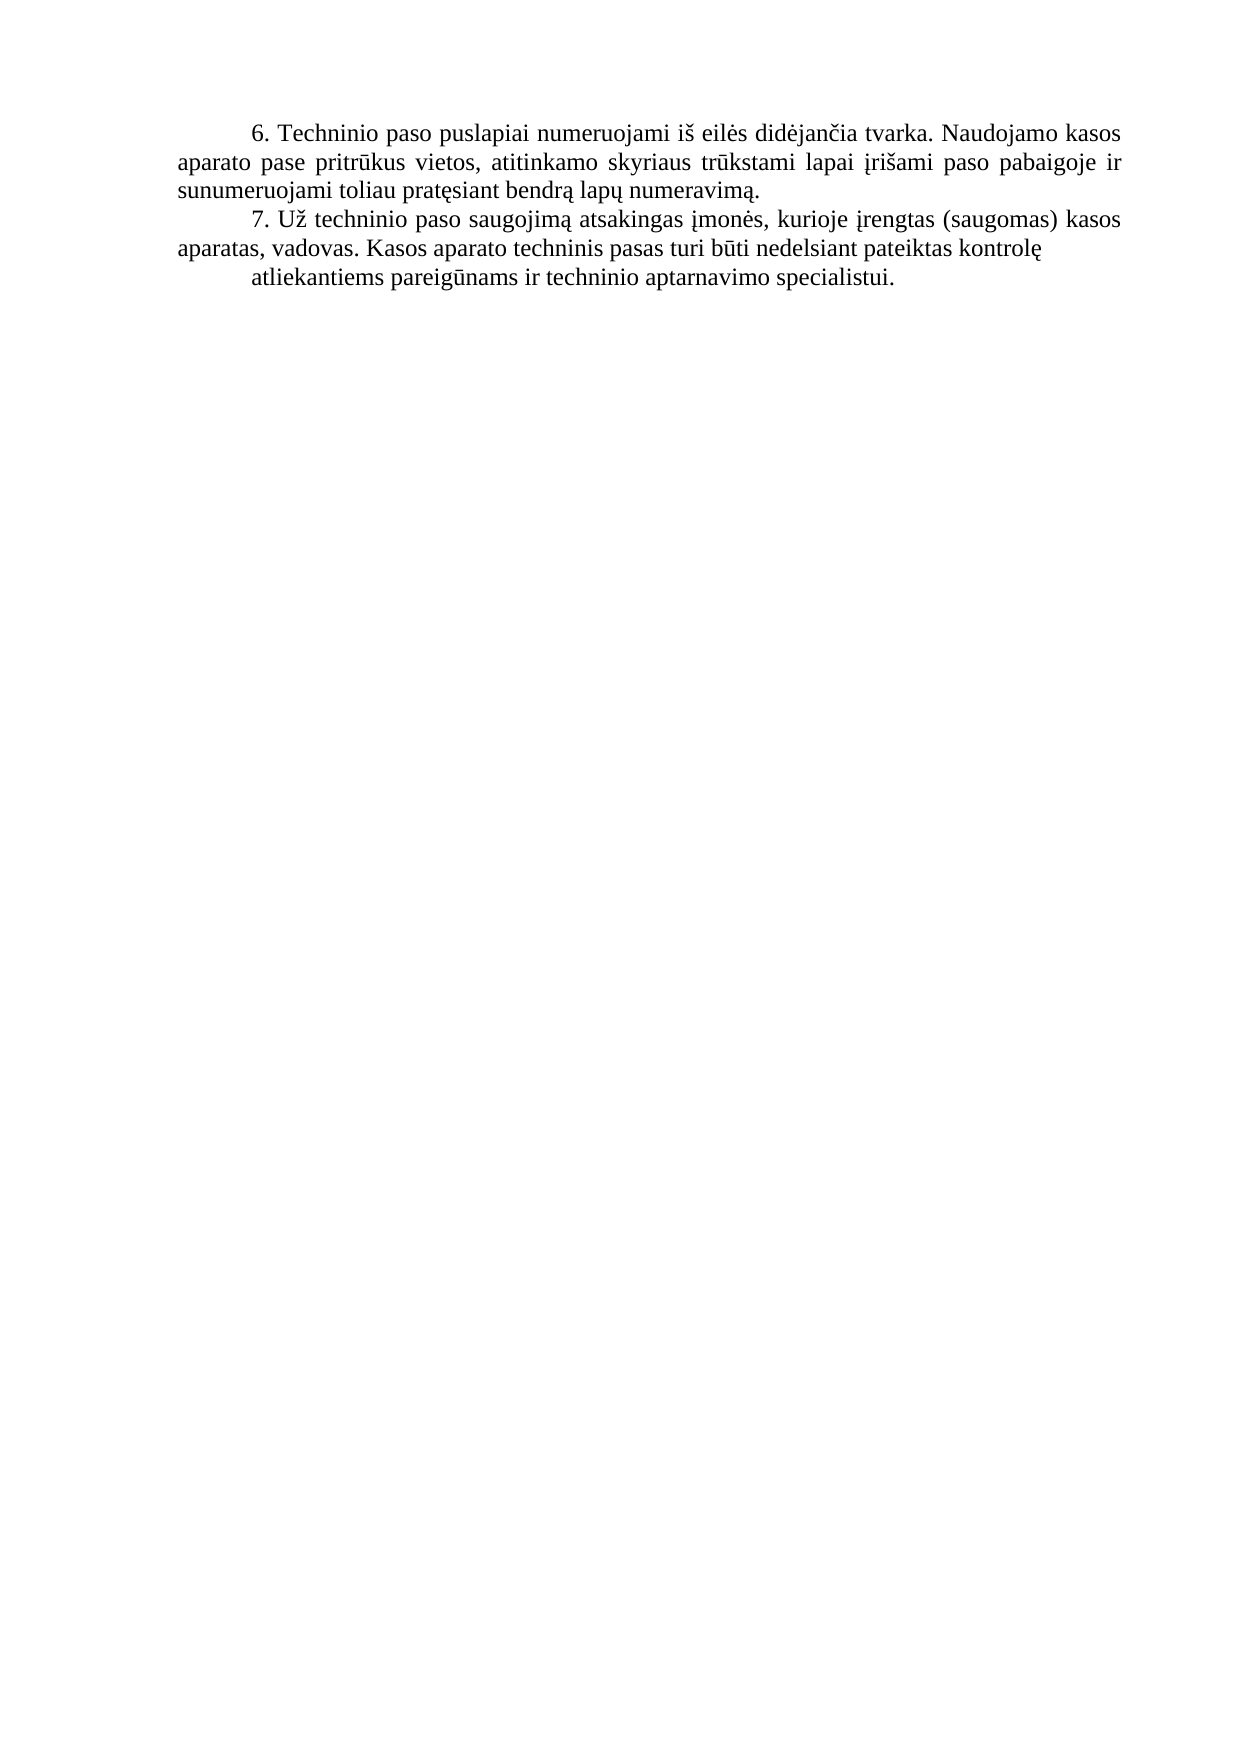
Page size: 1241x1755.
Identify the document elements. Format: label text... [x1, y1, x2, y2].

text 6. Techninio paso puslapiai numeruojami iš eilės didėjančia tvarka. Naudojamo kasos aparato pase pritrūkus vietos, atitinkamo skyriaus trūkstami lapai įrišami paso pabaigoje ir sunumeruojami toliau pratęsiant bendrą lapų numeravimą. [177, 118, 1122, 204]
text atliekantiems pareigūnams ir techninio aptarnavimo specialistui. [177, 262, 1122, 291]
text 7. Už techninio paso saugojimą atsakingas įmonės, kurioje įrengtas (saugomas) kasos aparatas, vadovas. Kasos aparato techninis pasas turi būti nedelsiant pateiktas kontrolę [177, 204, 1122, 262]
